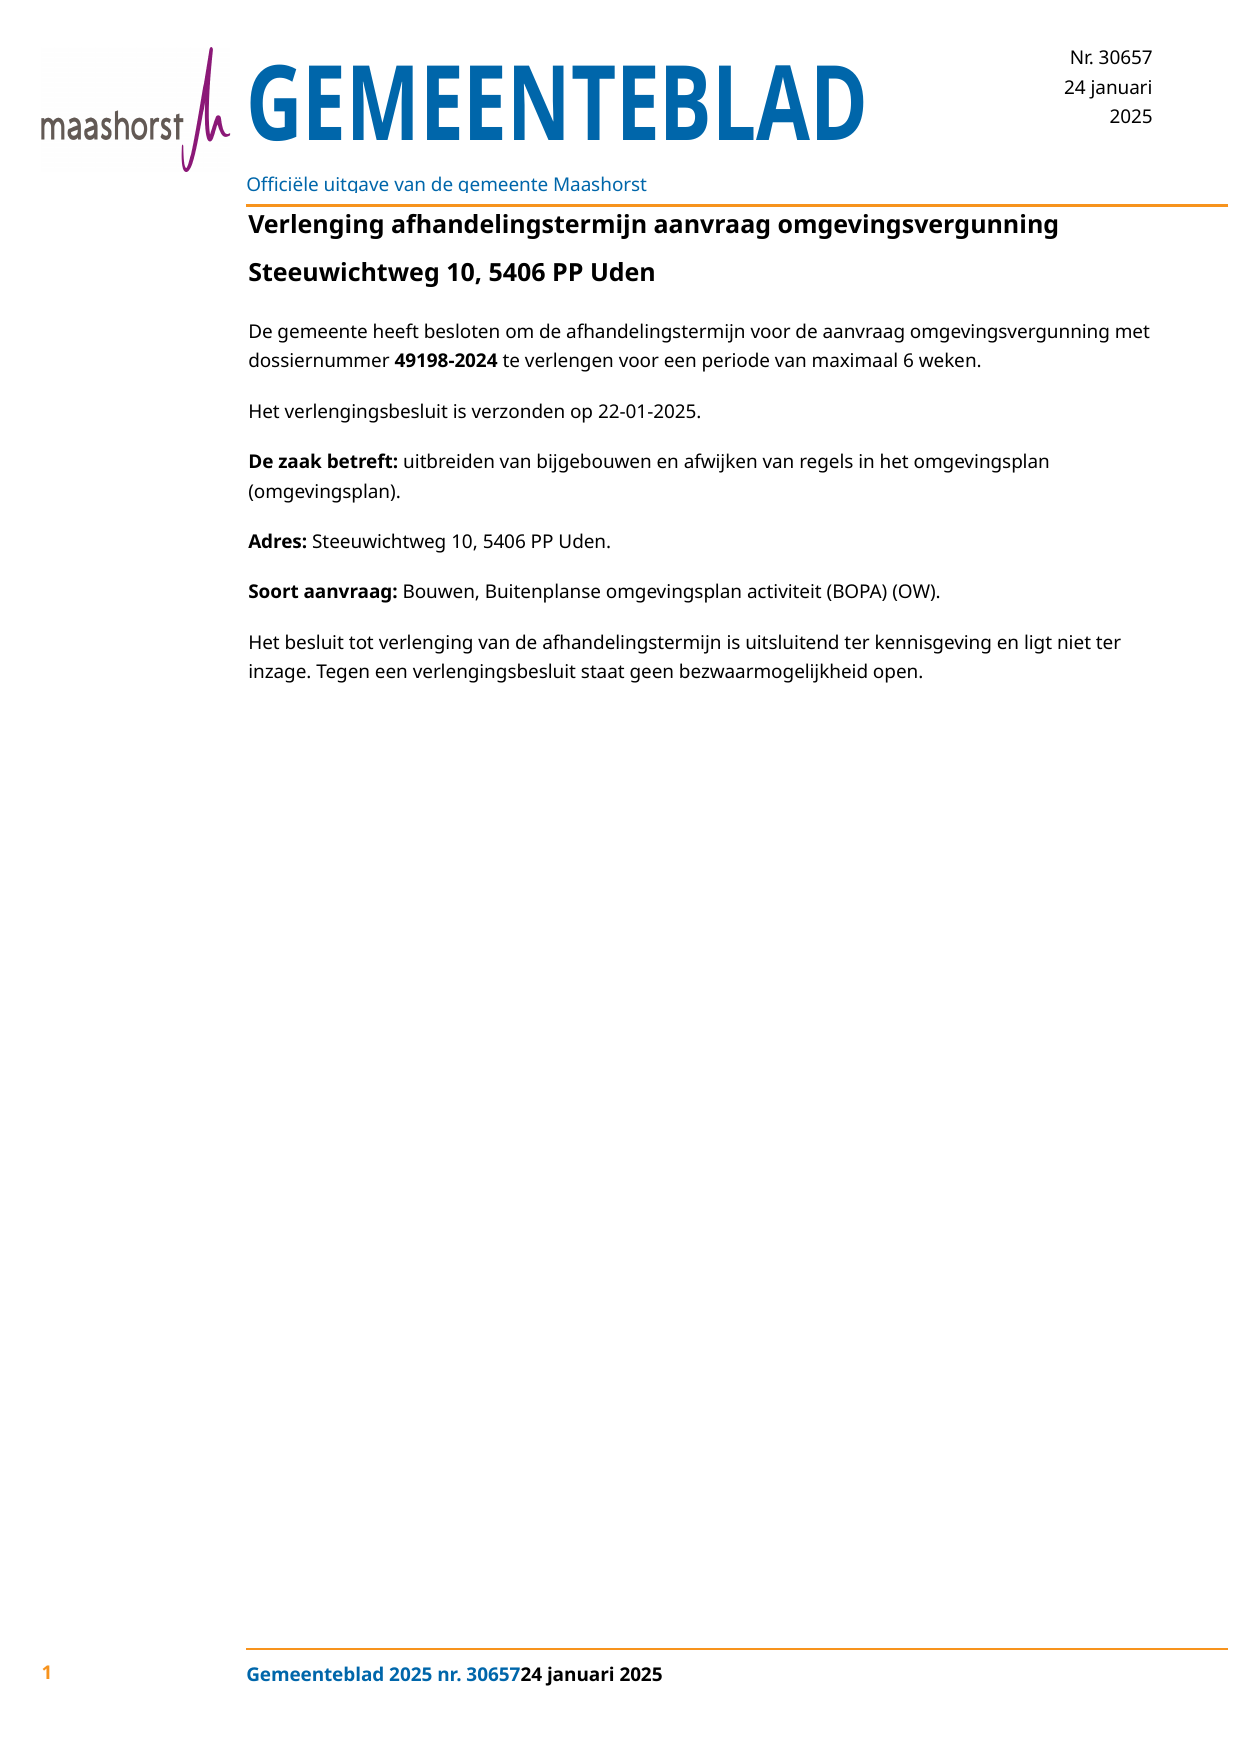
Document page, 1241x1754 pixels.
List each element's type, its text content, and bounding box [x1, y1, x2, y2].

text De zaak betreft: uitbreiden van bijgebouwen en afwijken van regels in het omgevingsplan (omgevingsplan). [248, 448, 1152, 504]
text Adres: Steeuwichtweg 10, 5406 PP Uden. [248, 528, 1152, 554]
text Het verlengingsbesluit is verzonden op 22-01-2025. [248, 398, 1152, 424]
text De gemeente heeft besloten om de afhandelingstermijn voor de aanvraag omgevingsvergunning met dossiernummer 49198-2024 te verlengen voor een periode van maximaal 6 weken. [248, 318, 1152, 373]
picture [41, 47, 231, 172]
text Soort aanvraag: Bouwen, Buitenplanse omgevingsplan activiteit (BOPA) (OW). [248, 579, 1152, 604]
text Verlenging afhandelingstermijn aanvraag omgevingsvergunning Steeuwichtweg 10, 5406 PP Uden [248, 207, 1152, 288]
text Het besluit tot verlenging van de afhandelingstermijn is uitsluitend ter kennisgeving en ligt niet ter inzage. Tegen een verlengingsbesluit staat geen bezwaarmogelijkheid open. [248, 629, 1152, 684]
